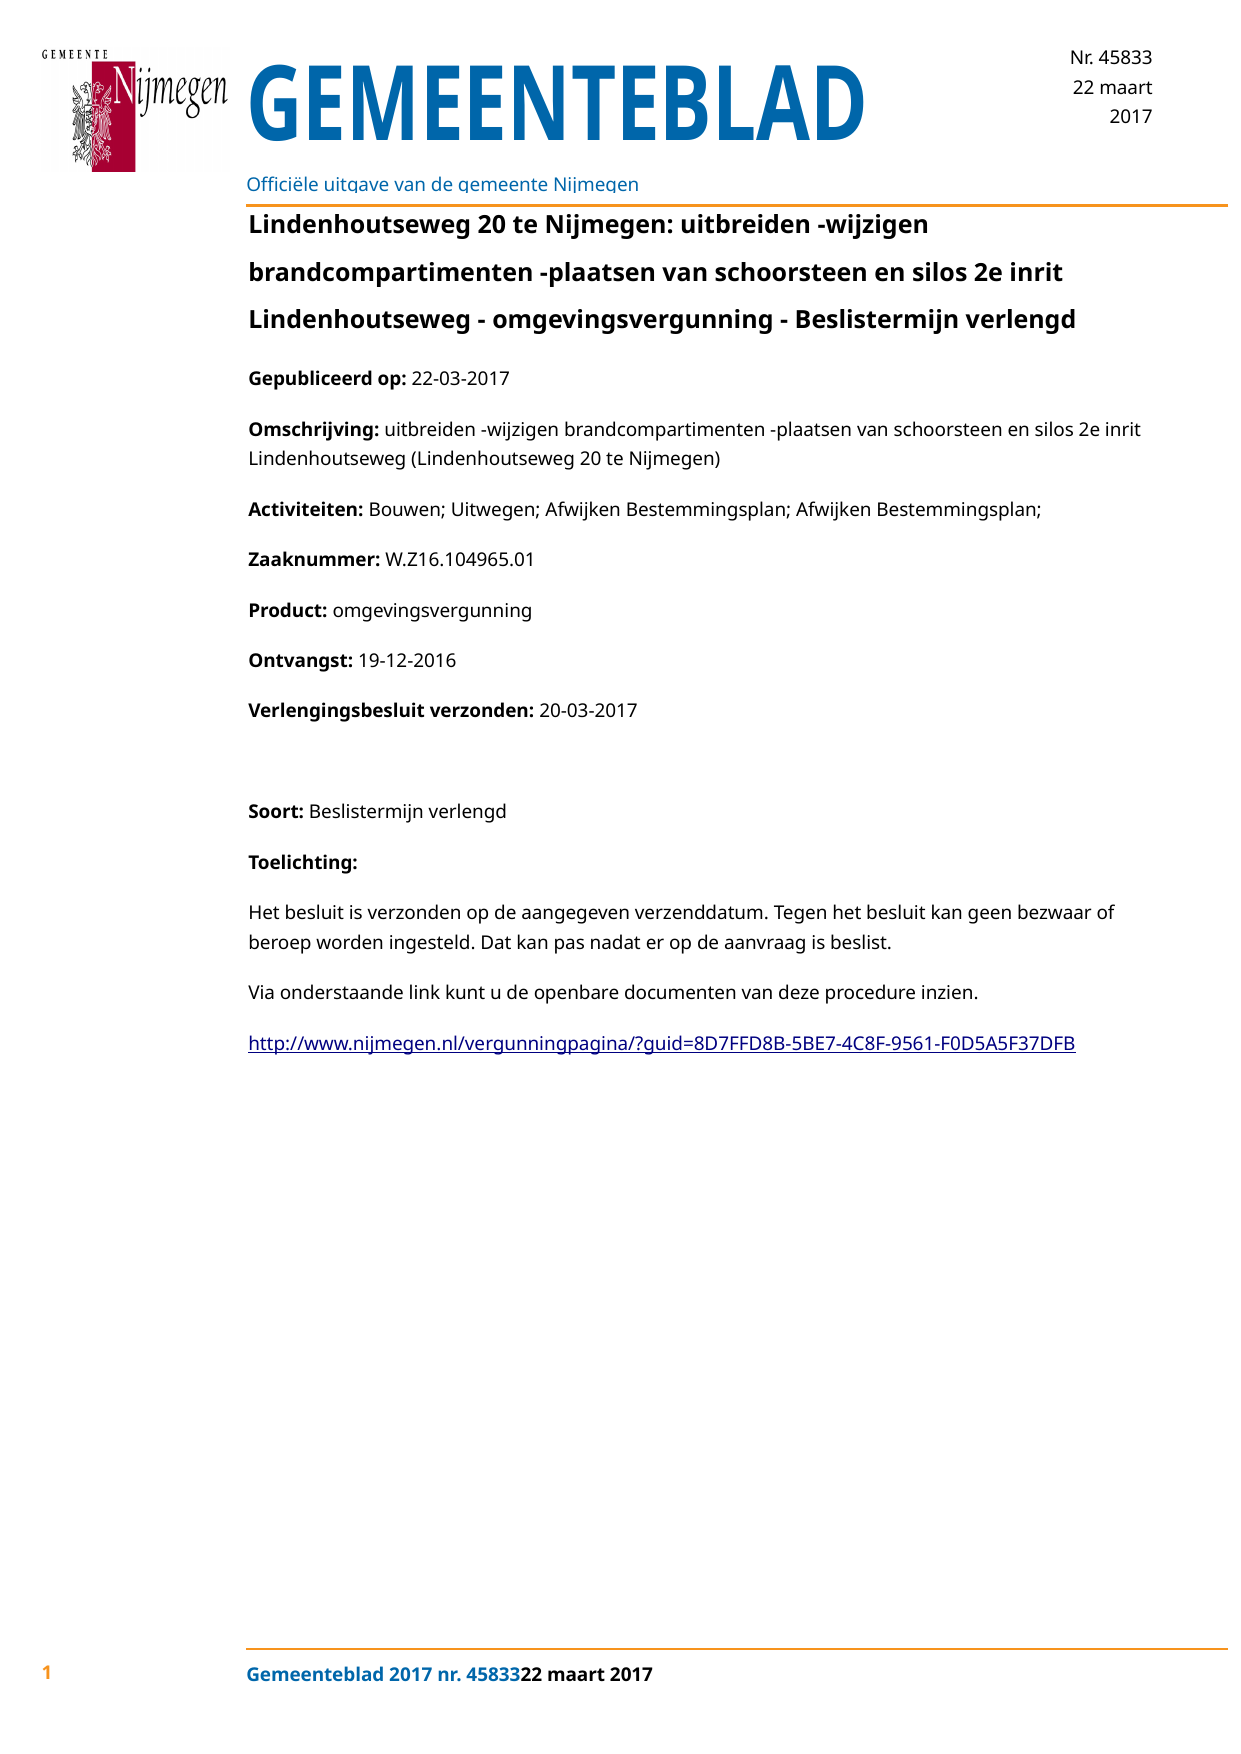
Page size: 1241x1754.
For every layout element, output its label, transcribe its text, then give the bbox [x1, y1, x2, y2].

text Ontvangst: 19-12-2016 [248, 647, 1152, 673]
picture [41, 47, 231, 172]
text Het besluit is verzonden op de aangegeven verzenddatum. Tegen het besluit kan geen bezwaar of beroep worden ingesteld. Dat kan pas nadat er op de aanvraag is beslist. [248, 899, 1152, 954]
text Zaaknummer: W.Z16.104965.01 [248, 546, 1152, 572]
text http://www.nijmegen.nl/vergunningpagina/?guid=8D7FFD8B-5BE7-4C8F-9561-F0D5A5F37DFB [248, 1030, 1152, 1055]
text Product: omgevingsvergunning [248, 597, 1152, 622]
text Lindenhoutseweg 20 te Nijmegen: uitbreiden -wijzigen brandcompartimenten -plaatsen van schoorsteen en silos 2e inrit Lindenhoutseweg - omgevingsvergunning - Beslistermijn verlengd [248, 207, 1152, 336]
text Gepubliceerd op: 22-03-2017 [248, 366, 1152, 391]
text Omschrijving: uitbreiden -wijzigen brandcompartimenten -plaatsen van schoorsteen en silos 2e inrit Lindenhoutseweg (Lindenhoutseweg 20 te Nijmegen) [248, 416, 1152, 471]
text Via onderstaande link kunt u de openbare documenten van deze procedure inzien. [248, 979, 1152, 1005]
text Toelichting: [248, 849, 1152, 874]
text Soort: Beslistermijn verlengd [248, 798, 1152, 824]
text Verlengingsbesluit verzonden: 20-03-2017 [248, 698, 1152, 723]
text Activiteiten: Bouwen; Uitwegen; Afwijken Bestemmingsplan; Afwijken Bestemmingsplan; [248, 496, 1152, 522]
